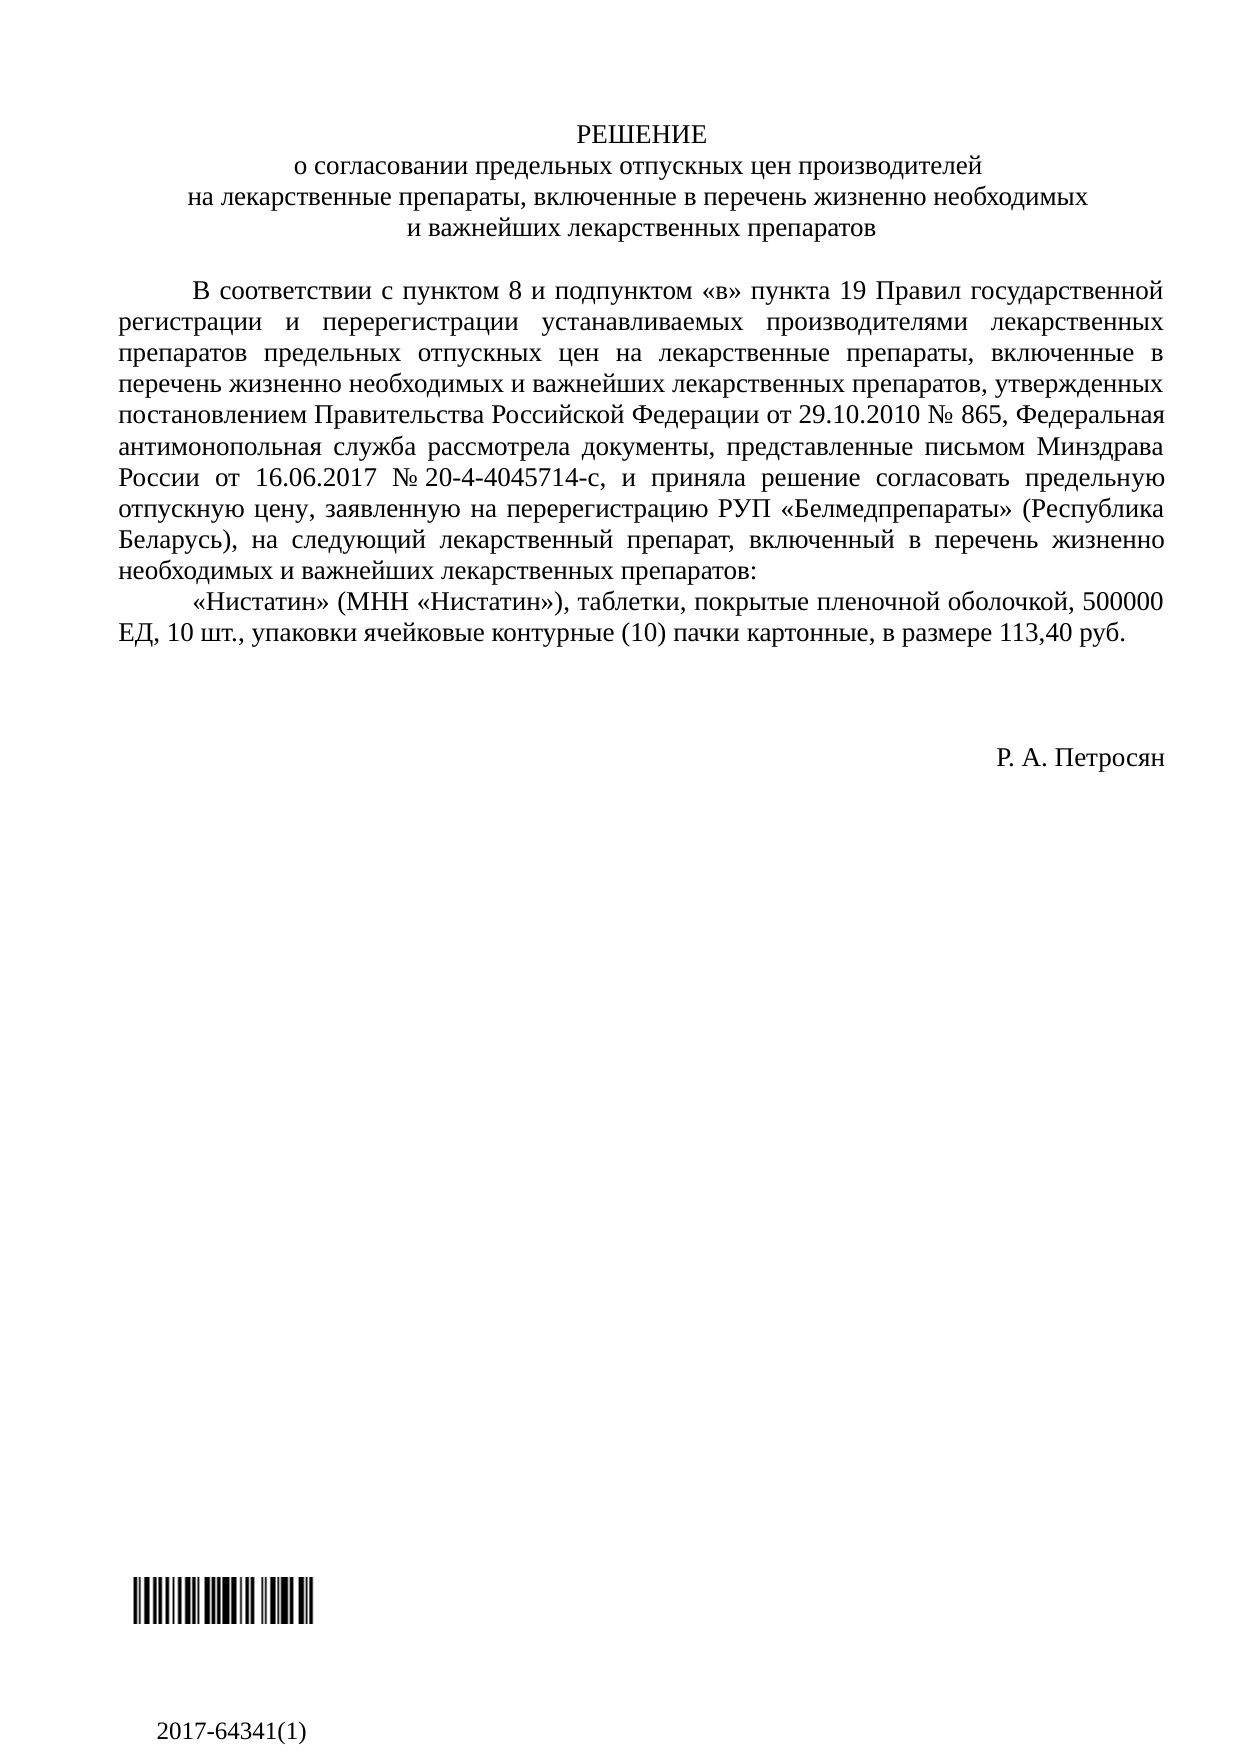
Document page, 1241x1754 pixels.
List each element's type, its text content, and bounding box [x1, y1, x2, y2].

text на лекарственные препараты, включенные в перечень жизненно необходимых [118, 180, 1165, 212]
text и важнейших лекарственных препаратов [118, 212, 1165, 243]
text В соответствии с пунктом 8 и подпунктом «в» пункта 19 Правил государственной регистрации и перерегистрации устанавливаемых производителями лекарственных препаратов предельных отпускных цен на лекарственные препараты, включенные в перечень жизненно необходимых и важнейших лекарственных препаратов, утвержденных постановлением Правительства Российской Федерации от 29.10.2010 № 865, Федеральная антимонопольная служба рассмотрела документы, представленные письмом Минздрава России от 16.06.2017 № 20-4-4045714-с, и приняла решение согласовать предельную отпускную цену, заявленную на перерегистрацию РУП «Белмедпрепараты» (Республика Беларусь), на следующий лекарственный препарат, включенный в перечень жизненно необходимых и важнейших лекарственных препаратов: [118, 274, 1165, 585]
text «Нистатин» (МНН «Нистатин»), таблетки, покрытые пленочной оболочкой, 500000 ЕД, 10 шт., упаковки ячейковые контурные (10) пачки картонные, в размере 113,40 руб. [118, 585, 1165, 648]
text Р. А. Петросян [118, 741, 1165, 772]
picture [118, 1577, 331, 1624]
text о согласовании предельных отпускных цен производителей [118, 149, 1165, 180]
text РЕШЕНИЕ [118, 118, 1165, 149]
